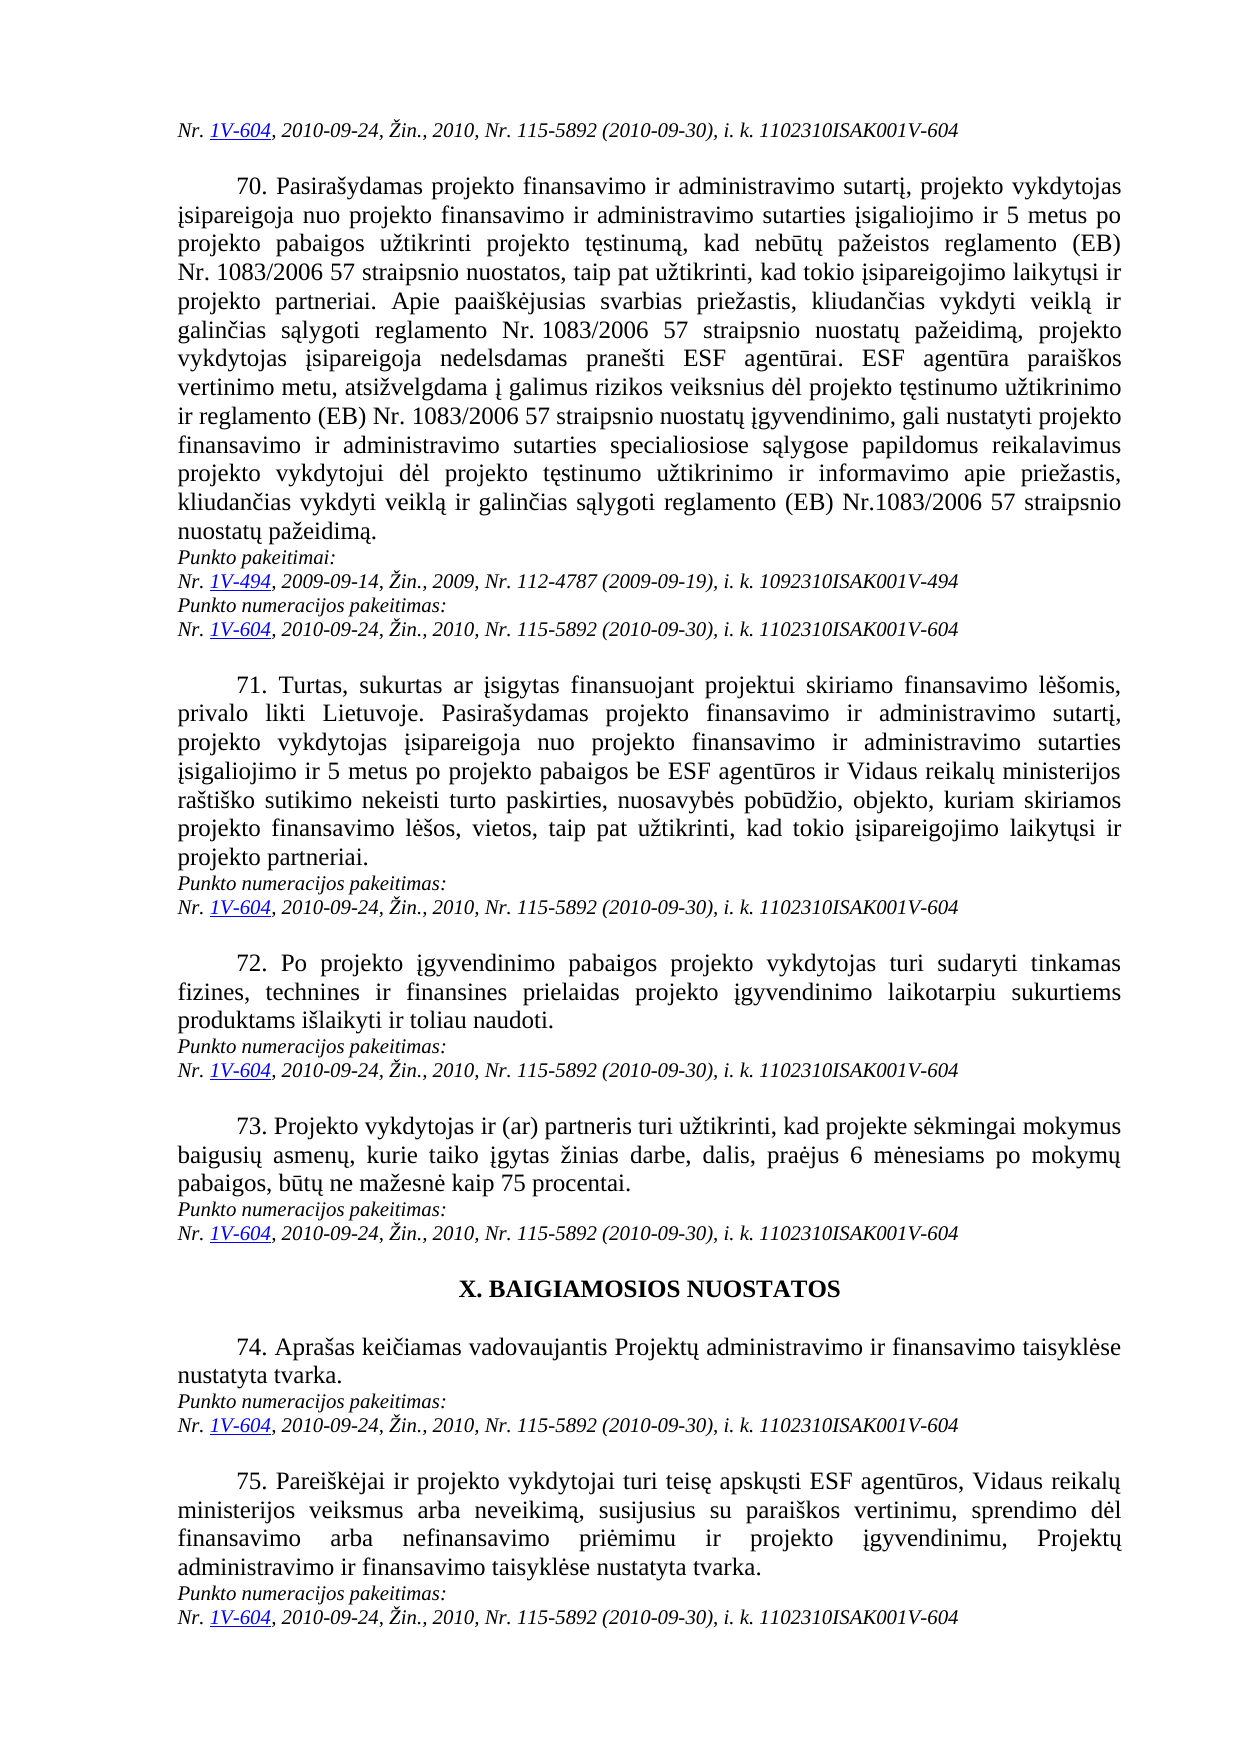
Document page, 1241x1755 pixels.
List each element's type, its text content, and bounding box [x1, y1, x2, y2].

text Punkto numeracijos pakeitimas: [177, 593, 1122, 617]
text 74. Aprašas keičiamas vadovaujantis Projektų administravimo ir finansavimo taisyklėse nustatyta tvarka. [177, 1332, 1122, 1389]
text 73. Projekto vykdytojas ir (ar) partneris turi užtikrinti, kad projekte sėkmingai mokymus baigusių asmenų, kurie taiko įgytas žinias darbe, dalis, praėjus 6 mėnesiams po mokymų pabaigos, būtų ne mažesnė kaip 75 procentai. [177, 1111, 1122, 1197]
text 70. Pasirašydamas projekto finansavimo ir administravimo sutartį, projekto vykdytojas įsipareigoja nuo projekto finansavimo ir administravimo sutarties įsigaliojimo ir 5 metus po projekto pabaigos užtikrinti projekto tęstinumą, kad nebūtų pažeistos reglamento (EB) Nr. 1083/2006 57 straipsnio nuostatos, taip pat užtikrinti, kad tokio įsipareigojimo laikytųsi ir projekto partneriai. Apie paaiškėjusias svarbias priežastis, kliudančias vykdyti veiklą ir galinčias sąlygoti reglamento Nr. 1083/2006 57 straipsnio nuostatų pažeidimą, projekto vykdytojas įsipareigoja nedelsdamas pranešti ESF agentūrai. ESF agentūra paraiškos vertinimo metu, atsižvelgdama į galimus rizikos veiksnius dėl projekto tęstinumo užtikrinimo ir reglamento (EB) Nr. 1083/2006 57 straipsnio nuostatų įgyvendinimo, gali nustatyti projekto finansavimo ir administravimo sutarties specialiosiose sąlygose papildomus reikalavimus projekto vykdytojui dėl projekto tęstinumo užtikrinimo ir informavimo apie priežastis, kliudančias vykdyti veiklą ir galinčias sąlygoti reglamento (EB) Nr.1083/2006 57 straipsnio nuostatų pažeidimą. [177, 171, 1122, 545]
text Punkto numeracijos pakeitimas: [177, 1034, 1122, 1058]
text X. BAIGIAMOSIOS NUOSTATOS [177, 1274, 1122, 1303]
text Nr. 1V-604, 2010-09-24, Žin., 2010, Nr. 115-5892 (2010-09-30), i. k. 1102310ISAK001V-604 [177, 1413, 1122, 1437]
text Punkto numeracijos pakeitimas: [177, 871, 1122, 895]
text Punkto pakeitimai: [177, 545, 1122, 569]
text Punkto numeracijos pakeitimas: [177, 1581, 1122, 1605]
text Nr. 1V-604, 2010-09-24, Žin., 2010, Nr. 115-5892 (2010-09-30), i. k. 1102310ISAK001V-604 [177, 1058, 1122, 1082]
text Nr. 1V-604, 2010-09-24, Žin., 2010, Nr. 115-5892 (2010-09-30), i. k. 1102310ISAK001V-604 [177, 118, 1122, 142]
text Punkto numeracijos pakeitimas: [177, 1389, 1122, 1413]
text 75. Pareiškėjai ir projekto vykdytojai turi teisę apskųsti ESF agentūros, Vidaus reikalų ministerijos veiksmus arba neveikimą, susijusius su paraiškos vertinimu, sprendimo dėl finansavimo arba nefinansavimo priėmimu ir projekto įgyvendinimu, Projektų administravimo ir finansavimo taisyklėse nustatyta tvarka. [177, 1466, 1122, 1581]
text 72. Po projekto įgyvendinimo pabaigos projekto vykdytojas turi sudaryti tinkamas fizines, technines ir finansines prielaidas projekto įgyvendinimo laikotarpiu sukurtiems produktams išlaikyti ir toliau naudoti. [177, 948, 1122, 1034]
text Nr. 1V-494, 2009-09-14, Žin., 2009, Nr. 112-4787 (2009-09-19), i. k. 1092310ISAK001V-494 [177, 569, 1122, 593]
text Nr. 1V-604, 2010-09-24, Žin., 2010, Nr. 115-5892 (2010-09-30), i. k. 1102310ISAK001V-604 [177, 1221, 1122, 1245]
text 71. Turtas, sukurtas ar įsigytas finansuojant projektui skiriamo finansavimo lėšomis, privalo likti Lietuvoje. Pasirašydamas projekto finansavimo ir administravimo sutartį, projekto vykdytojas įsipareigoja nuo projekto finansavimo ir administravimo sutarties įsigaliojimo ir 5 metus po projekto pabaigos be ESF agentūros ir Vidaus reikalų ministerijos raštiško sutikimo nekeisti turto paskirties, nuosavybės pobūdžio, objekto, kuriam skiriamos projekto finansavimo lėšos, vietos, taip pat užtikrinti, kad tokio įsipareigojimo laikytųsi ir projekto partneriai. [177, 670, 1122, 871]
text Punkto numeracijos pakeitimas: [177, 1197, 1122, 1221]
text Nr. 1V-604, 2010-09-24, Žin., 2010, Nr. 115-5892 (2010-09-30), i. k. 1102310ISAK001V-604 [177, 1605, 1122, 1629]
text Nr. 1V-604, 2010-09-24, Žin., 2010, Nr. 115-5892 (2010-09-30), i. k. 1102310ISAK001V-604 [177, 895, 1122, 919]
text Nr. 1V-604, 2010-09-24, Žin., 2010, Nr. 115-5892 (2010-09-30), i. k. 1102310ISAK001V-604 [177, 617, 1122, 641]
